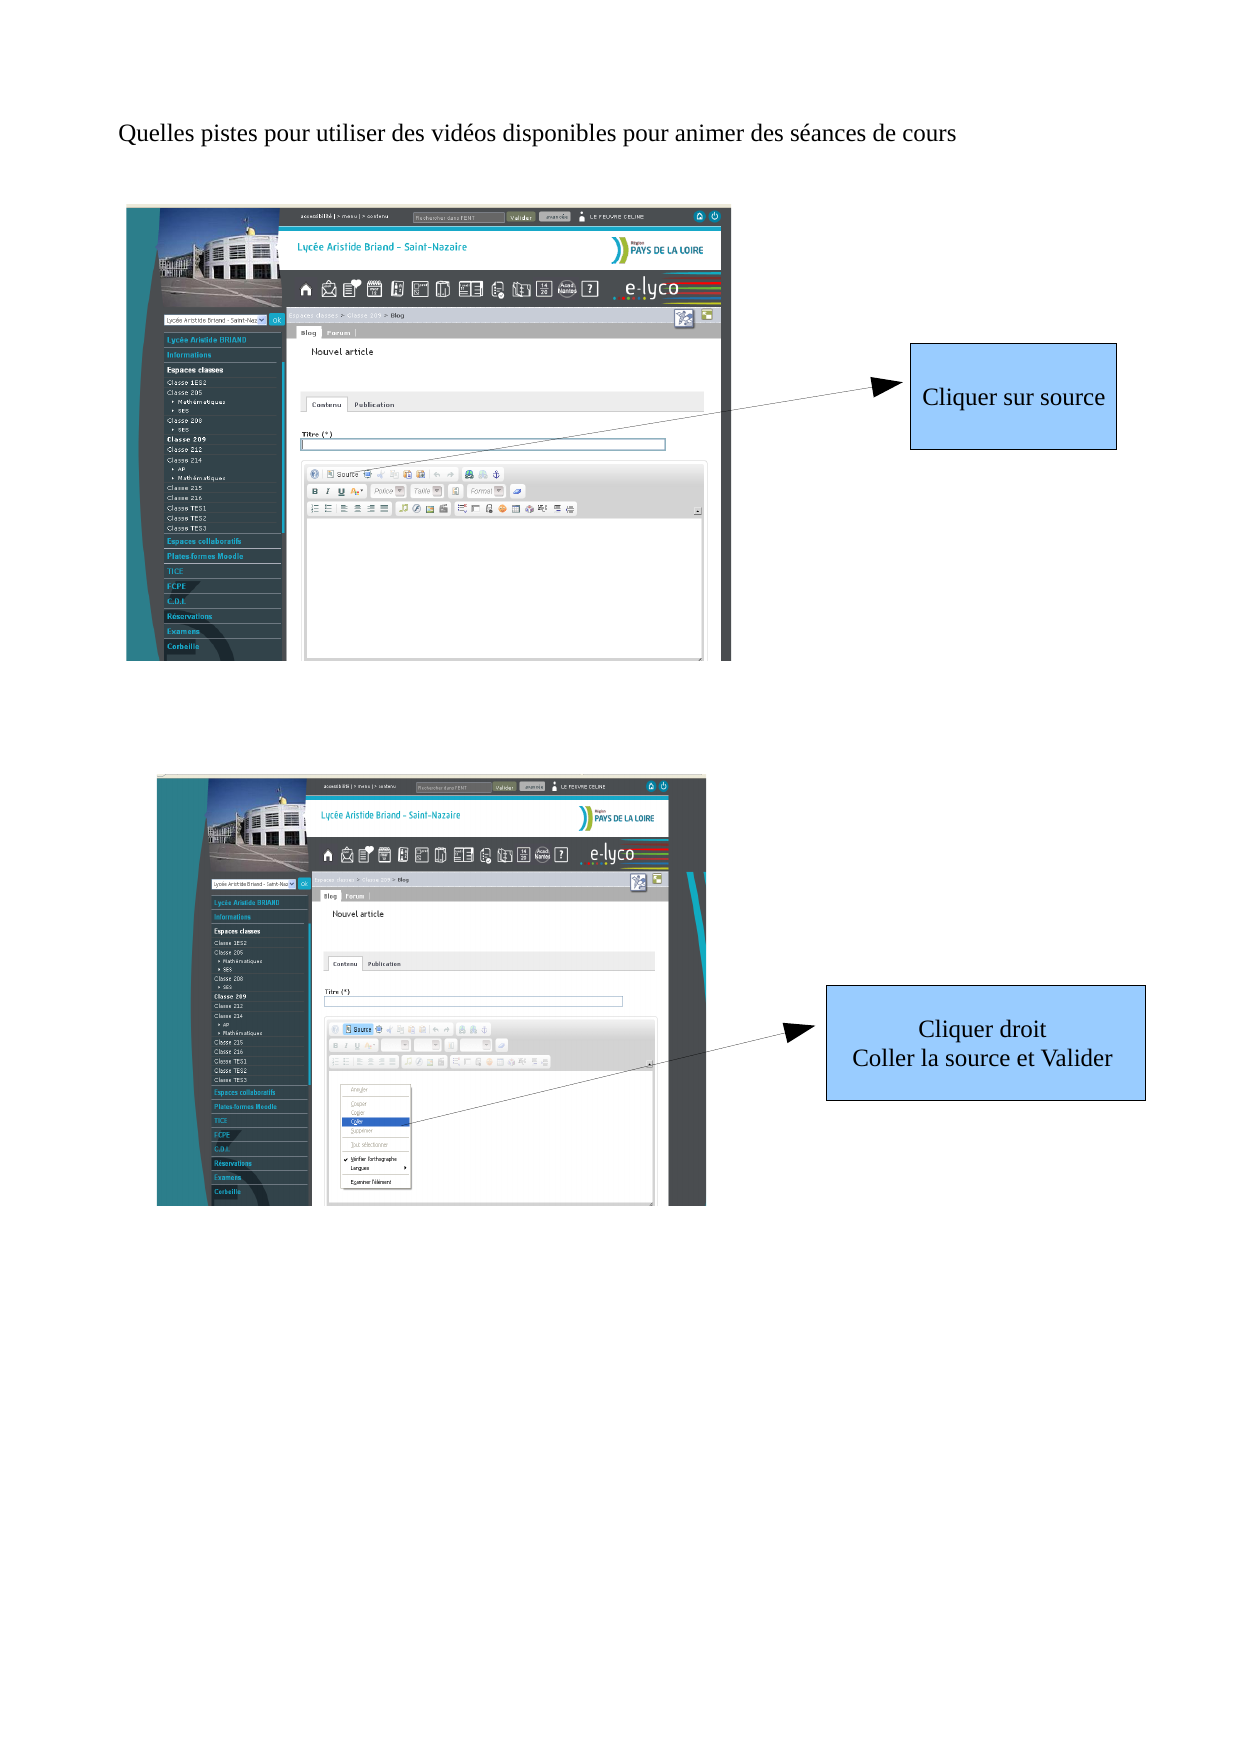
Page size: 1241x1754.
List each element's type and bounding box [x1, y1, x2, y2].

picture [126, 204, 732, 661]
picture [156, 774, 707, 1206]
